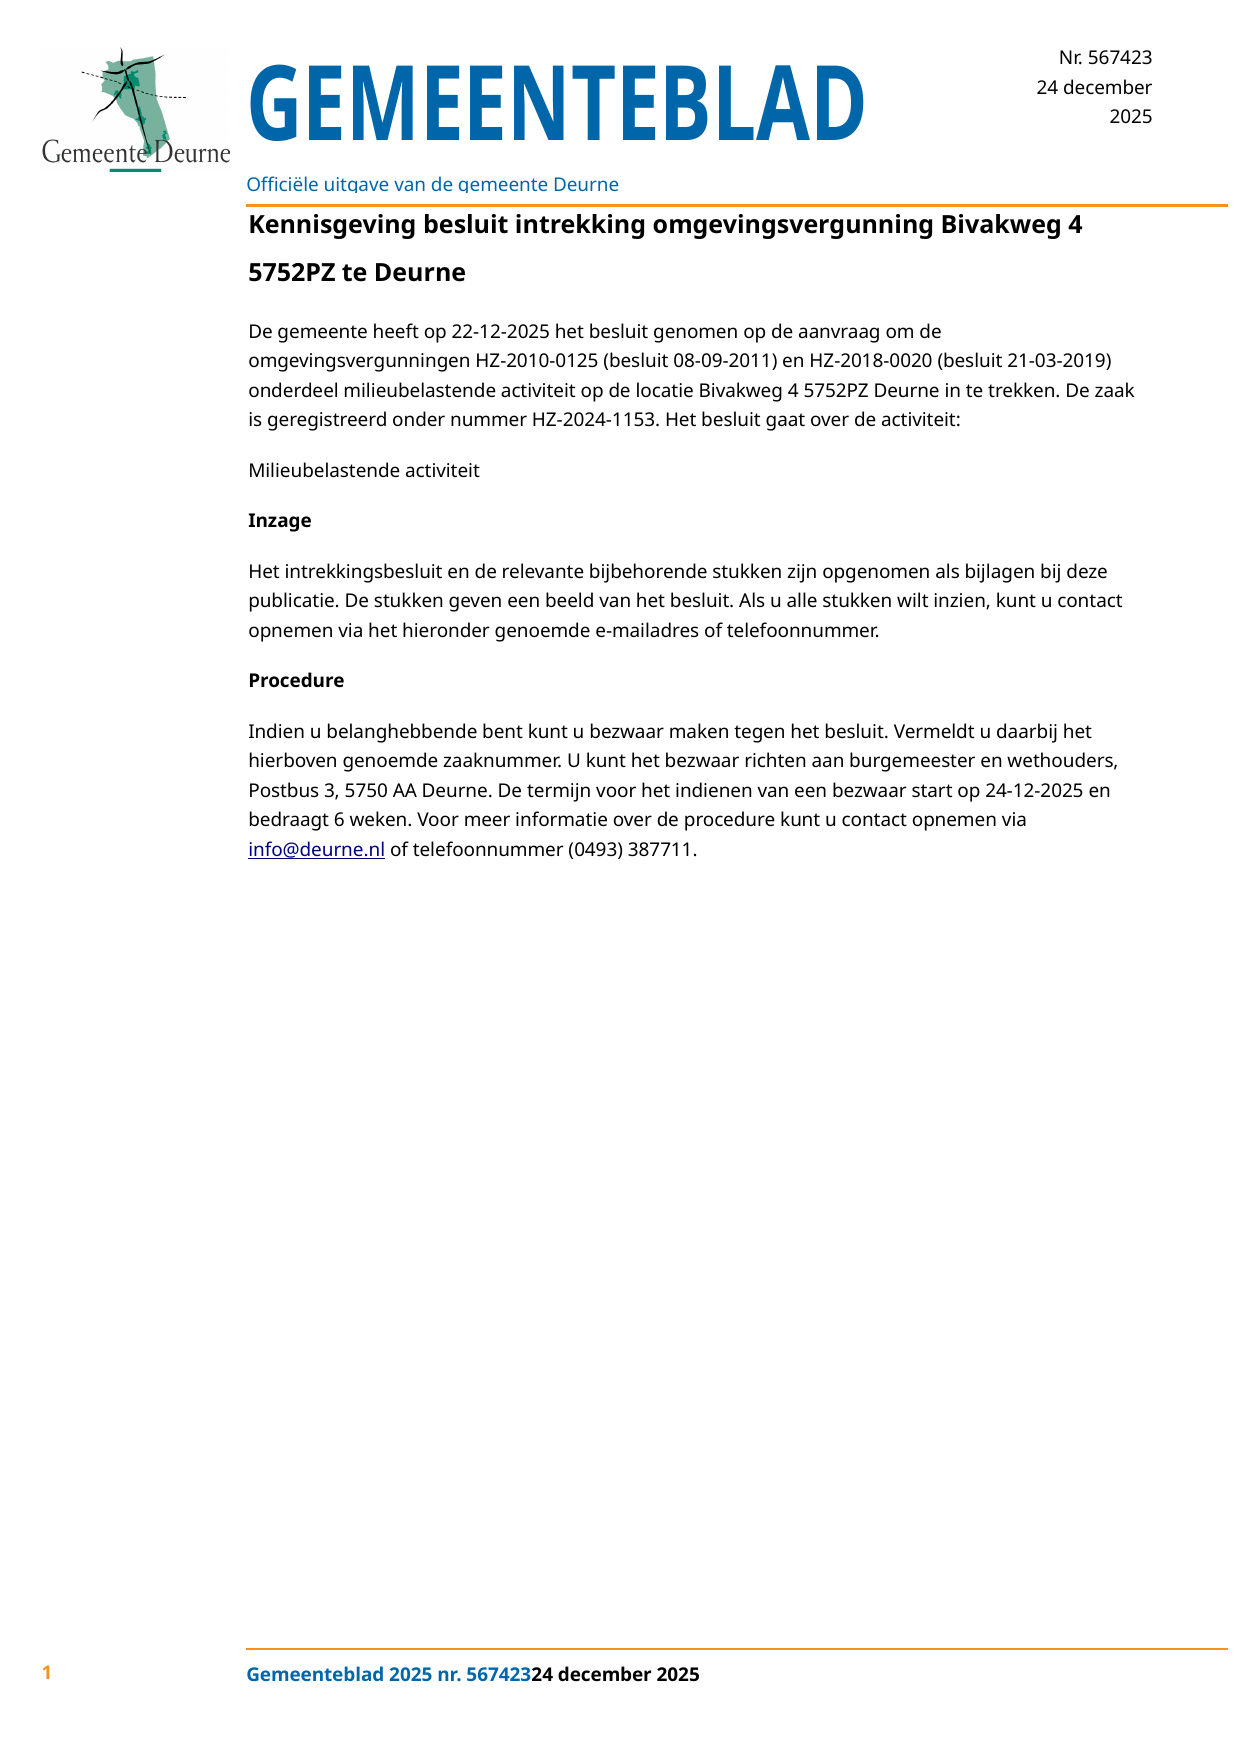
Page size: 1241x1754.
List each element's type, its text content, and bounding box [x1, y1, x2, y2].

text Milieubelastende activiteit [248, 457, 1152, 483]
text Het intrekkingsbesluit en de relevante bijbehorende stukken zijn opgenomen als bijlagen bij deze publicatie. De stukken geven een beeld van het besluit. Als u alle stukken wilt inzien, kunt u contact opnemen via het hieronder genoemde e-mailadres of telefoonnummer. [248, 558, 1152, 643]
text Indien u belanghebbende bent kunt u bezwaar maken tegen het besluit. Vermeldt u daarbij het hierboven genoemde zaaknummer. U kunt het bezwaar richten aan burgemeester en wethouders, Postbus 3, 5750 AA Deurne. De termijn voor het indienen van een bezwaar start op 24-12-2025 en bedraagt 6 weken. Voor meer informatie over de procedure kunt u contact opnemen via info@deurne.nl of telefoonnummer (0493) 387711. [248, 718, 1152, 862]
picture [41, 47, 231, 172]
text Procedure [248, 667, 1152, 693]
text De gemeente heeft op 22-12-2025 het besluit genomen op de aanvraag om de omgevingsvergunningen HZ-2010-0125 (besluit 08-09-2011) en HZ-2018-0020 (besluit 21-03-2019) onderdeel milieubelastende activiteit op de locatie Bivakweg 4 5752PZ Deurne in te trekken. De zaak is geregistreerd onder nummer HZ-2024-1153. Het besluit gaat over de activiteit: [248, 318, 1152, 432]
text Inzage [248, 507, 1152, 533]
text Kennisgeving besluit intrekking omgevingsvergunning Bivakweg 4 5752PZ te Deurne [248, 207, 1152, 288]
